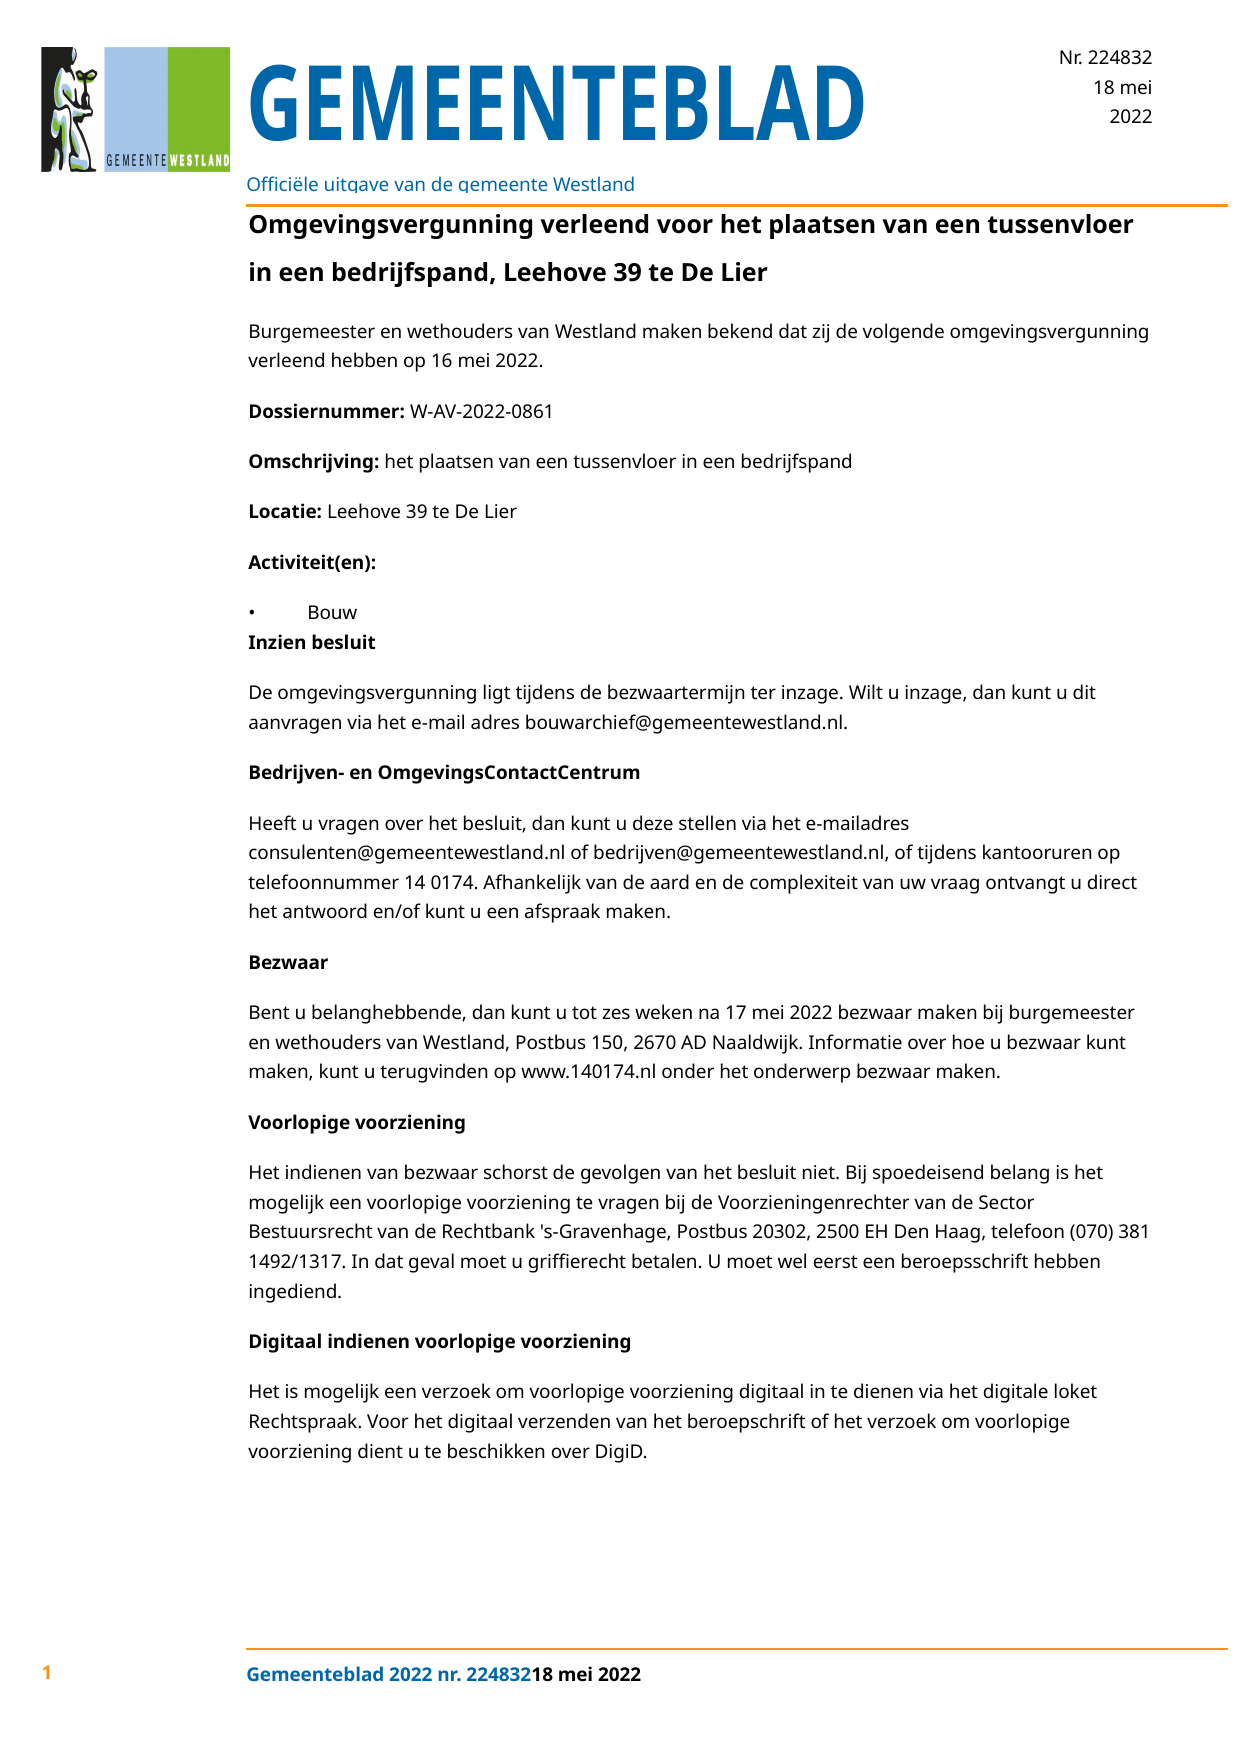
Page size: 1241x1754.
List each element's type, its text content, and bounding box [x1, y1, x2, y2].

text Burgemeester en wethouders van Westland maken bekend dat zij de volgende omgevingsvergunning verleend hebben op 16 mei 2022. [248, 318, 1152, 373]
text Omgevingsvergunning verleend voor het plaatsen van een tussenvloer in een bedrijfspand, Leehove 39 te De Lier [248, 207, 1152, 288]
text Het is mogelijk een verzoek om voorlopige voorziening digitaal in te dienen via het digitale loket Rechtspraak. Voor het digitaal verzenden van het beroepschrift of het verzoek om voorlopige voorziening dient u te beschikken over DigiD. [248, 1379, 1152, 1464]
text Bent u belanghebbende, dan kunt u tot zes weken na 17 mei 2022 bezwaar maken bij burgemeester en wethouders van Westland, Postbus 150, 2670 AD Naaldwijk. Informatie over hoe u bezwaar kunt maken, kunt u terugvinden op www.140174.nl onder het onderwerp bezwaar maken. [248, 999, 1152, 1084]
text Het indienen van bezwaar schorst de gevolgen van het besluit niet. Bij spoedeisend belang is het mogelijk een voorlopige voorziening te vragen bij de Voorzieningenrechter van de Sector Bestuursrecht van de Rechtbank 's-Gravenhage, Postbus 20302, 2500 EH Den Haag, telefoon (070) 381 1492/1317. In dat geval moet u griffierecht betalen. U moet wel eerst een beroepsschrift hebben ingediend. [248, 1159, 1152, 1304]
text Dossiernummer: W-AV-2022-0861 [248, 398, 1152, 424]
text Inzien besluit [248, 629, 1152, 655]
list Bouw [248, 599, 1152, 625]
picture [41, 47, 231, 172]
text Omschrijving: het plaatsen van een tussenvloer in een bedrijfspand [248, 448, 1152, 474]
text Digitaal indienen voorlopige voorziening [248, 1328, 1152, 1354]
text Voorlopige voorziening [248, 1109, 1152, 1135]
text Heeft u vragen over het besluit, dan kunt u deze stellen via het e-mailadres consulenten@gemeentewestland.nl of bedrijven@gemeentewestland.nl, of tijdens kantooruren op telefoonnummer 14 0174. Afhankelijk van de aard en de complexiteit van uw vraag ontvangt u direct het antwoord en/of kunt u een afspraak maken. [248, 810, 1152, 924]
text Locatie: Leehove 39 te De Lier [248, 499, 1152, 524]
text Bedrijven- en OmgevingsContactCentrum [248, 759, 1152, 785]
text De omgevingsvergunning ligt tijdens de bezwaartermijn ter inzage. Wilt u inzage, dan kunt u dit aanvragen via het e-mail adres bouwarchief@gemeentewestland.nl. [248, 679, 1152, 735]
text Activiteit(en): [248, 549, 1152, 575]
text Bezwaar [248, 949, 1152, 975]
